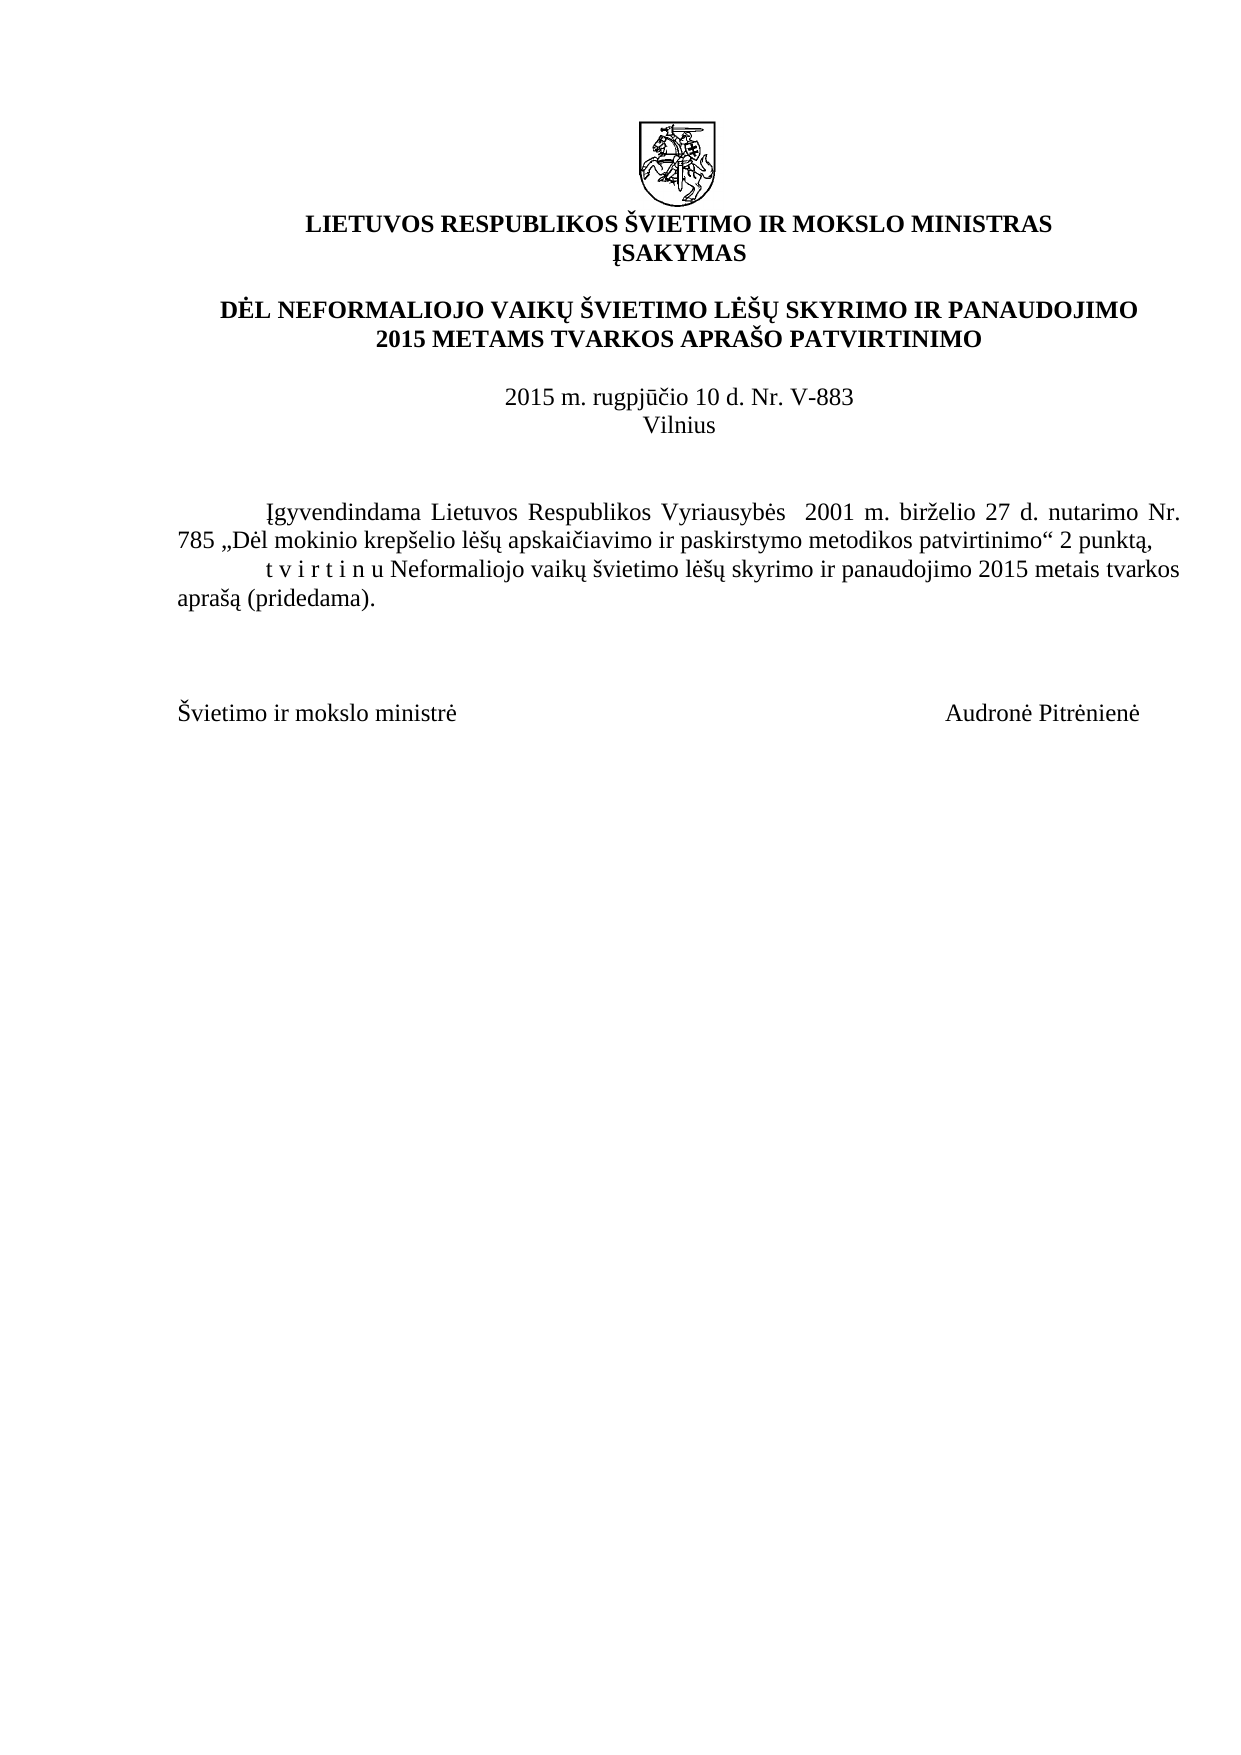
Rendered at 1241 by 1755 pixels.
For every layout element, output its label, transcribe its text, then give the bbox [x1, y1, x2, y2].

text t v i r t i n u Neformaliojo vaikų švietimo lėšų skyrimo ir panaudojimo 2015 metais tvarkos aprašą (pridedama). [177, 554, 1181, 612]
text 2015 m. rugpjūčio 10 d. Nr. V-883 [177, 382, 1181, 410]
text Įgyvendindama Lietuvos Respublikos Vyriausybės 2001 m. birželio 27 d. nutarimo Nr. 785 „Dėl mokinio krepšelio lėšų apskaičiavimo ir paskirstymo metodikos patvirtinimo“ 2 punktą, [177, 497, 1181, 554]
text LIETUVOS RESPUBLIKOS ŠVIETIMO IR MOKSLO MINISTRAS [177, 209, 1181, 238]
text 2015 METAMS TVARKOS APRAŠO PATVIRTINIMO [177, 324, 1181, 353]
text DĖL NEFOrMALIOJO VAIKŲ ŠVIETIMO LĖŠŲ SKYRIMO IR PANAUDOJIMO [177, 295, 1181, 324]
text Švietimo ir mokslo ministrė Audronė Pitrėnienė [177, 698, 1181, 727]
text ĮSAKYMAS [177, 238, 1181, 267]
text Vilnius [177, 410, 1181, 439]
